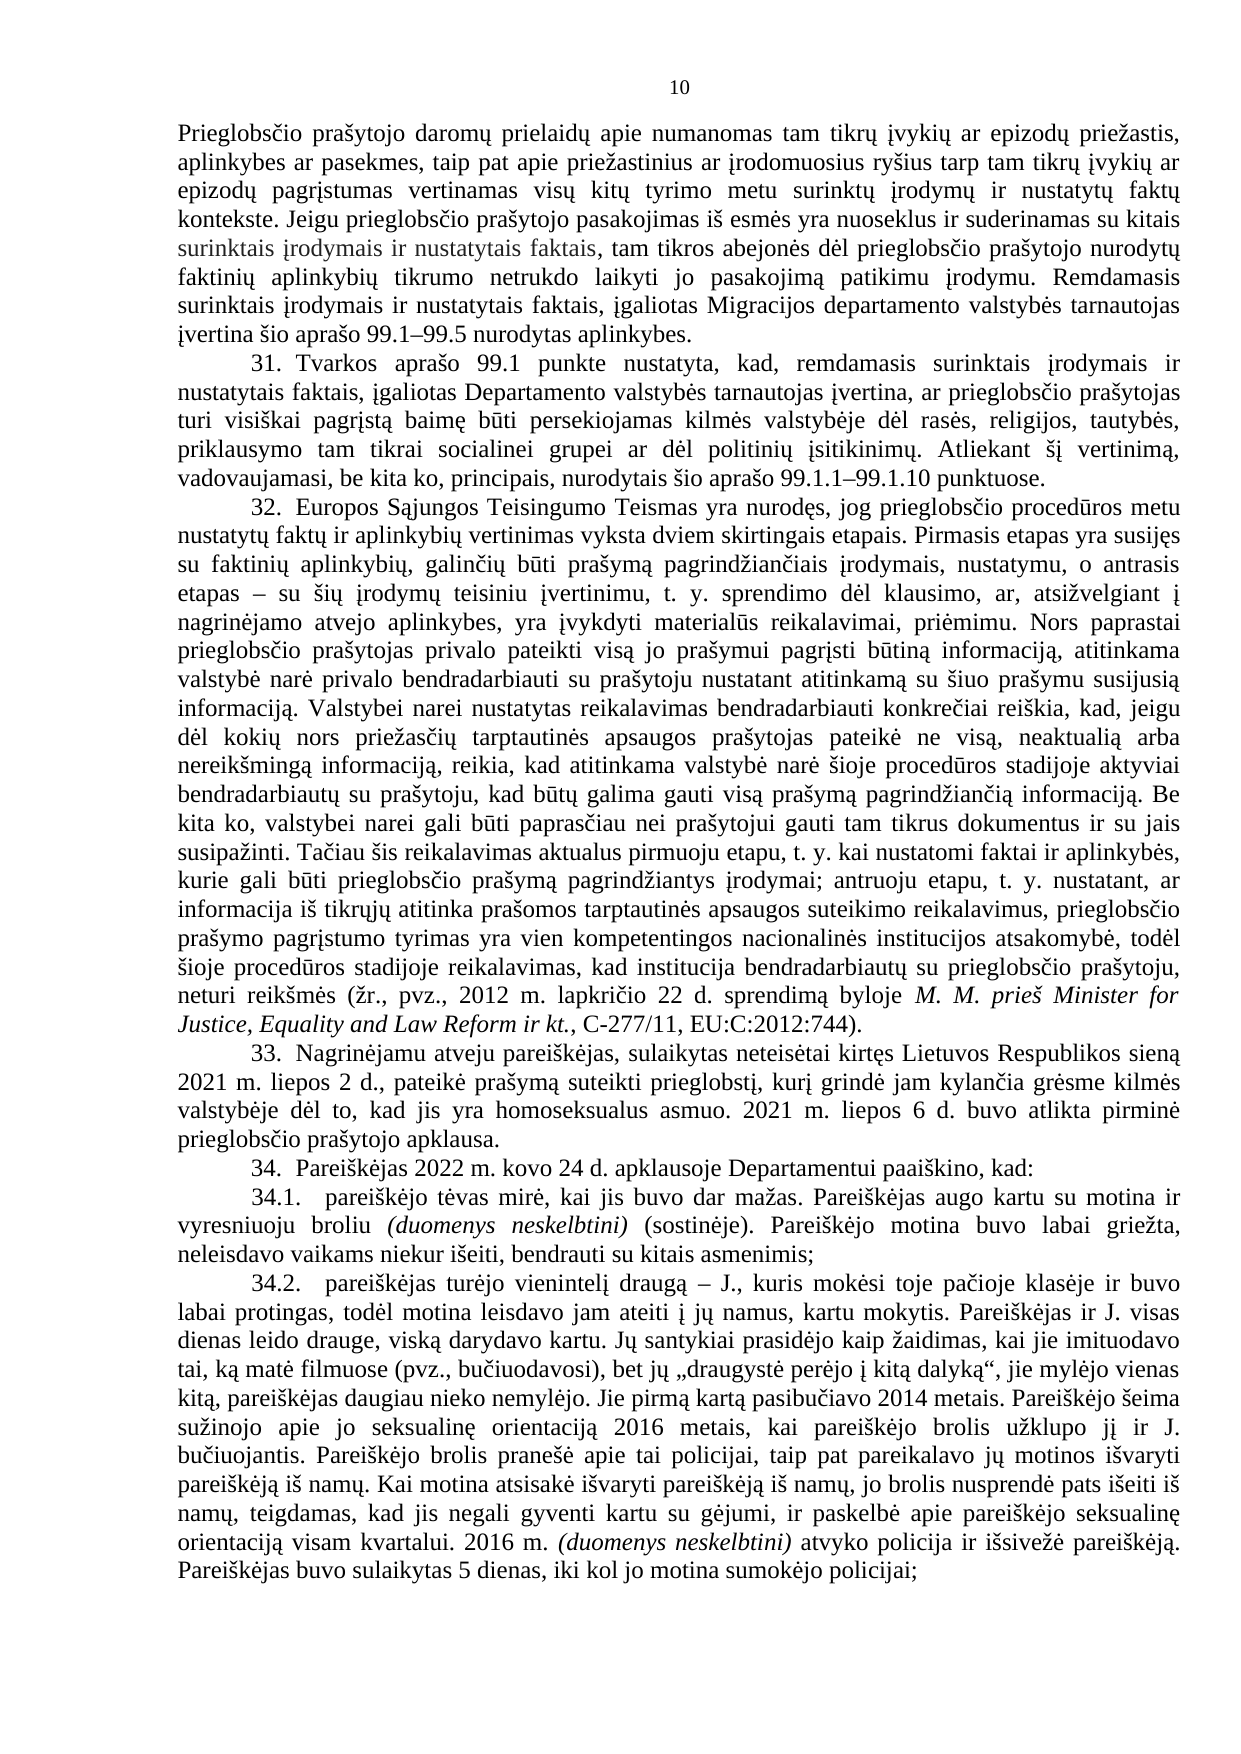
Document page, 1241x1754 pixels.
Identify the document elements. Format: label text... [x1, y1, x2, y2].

text 32. Europos Sąjungos Teisingumo Teismas yra nurodęs, jog prieglobsčio procedūros metu nustatytų faktų ir aplinkybių vertinimas vyksta dviem skirtingais etapais. Pirmasis etapas yra susijęs su faktinių aplinkybių, galinčių būti prašymą pagrindžiančiais įrodymais, nustatymu, o antrasis etapas – su šių įrodymų teisiniu įvertinimu, t. y. sprendimo dėl klausimo, ar, atsižvelgiant į nagrinėjamo atvejo aplinkybes, yra įvykdyti materialūs reikalavimai, priėmimu. Nors paprastai prieglobsčio prašytojas privalo pateikti visą jo prašymui pagrįsti būtiną informaciją, atitinkama valstybė narė privalo bendradarbiauti su prašytoju nustatant atitinkamą su šiuo prašymu susijusią informaciją. Valstybei narei nustatytas reikalavimas bendradarbiauti konkrečiai reiškia, kad, jeigu dėl kokių nors priežasčių tarptautinės apsaugos prašytojas pateikė ne visą, neaktualią arba nereikšmingą informaciją, reikia, kad atitinkama valstybė narė šioje procedūros stadijoje aktyviai bendradarbiautų su prašytoju, kad būtų galima gauti visą prašymą pagrindžiančią informaciją. Be kita ko, valstybei narei gali būti paprasčiau nei prašytojui gauti tam tikrus dokumentus ir su jais susipažinti. Tačiau šis reikalavimas aktualus pirmuoju etapu, t. y. kai nustatomi faktai ir aplinkybės, kurie gali būti prieglobsčio prašymą pagrindžiantys įrodymai; antruoju etapu, t. y. nustatant, ar informacija iš tikrųjų atitinka prašomos tarptautinės apsaugos suteikimo reikalavimus, prieglobsčio prašymo pagrįstumo tyrimas yra vien kompetentingos nacionalinės institucijos atsakomybė, todėl šioje procedūros stadijoje reikalavimas, kad institucija bendradarbiautų su prieglobsčio prašytoju, neturi reikšmės (žr., pvz., 2012 m. lapkričio 22 d. sprendimą byloje M. M. prieš Minister for Justice, Equality and Law Reform ir kt., C-277/11, EU:C:2012:744). [177, 492, 1181, 1038]
text Prieglobsčio prašytojo daromų prielaidų apie numanomas tam tikrų įvykių ar epizodų priežastis, aplinkybes ar pasekmes, taip pat apie priežastinius ar įrodomuosius ryšius tarp tam tikrų įvykių ar epizodų pagrįstumas vertinamas visų kitų tyrimo metu surinktų įrodymų ir nustatytų faktų kontekste. Jeigu prieglobsčio prašytojo pasakojimas iš esmės yra nuoseklus ir suderinamas su kitais surinktais įrodymais ir nustatytais faktais, tam tikros abejonės dėl prieglobsčio prašytojo nurodytų faktinių aplinkybių tikrumo netrukdo laikyti jo pasakojimą patikimu įrodymu. Remdamasis surinktais įrodymais ir nustatytais faktais, įgaliotas Migracijos departamento valstybės tarnautojas įvertina šio aprašo 99.1–99.5 nurodytas aplinkybes. [177, 118, 1181, 348]
text 34.1. pareiškėjo tėvas mirė, kai jis buvo dar mažas. Pareiškėjas augo kartu su motina ir vyresniuoju broliu (duomenys neskelbtini) (sostinėje). Pareiškėjo motina buvo labai griežta, neleisdavo vaikams niekur išeiti, bendrauti su kitais asmenimis; [177, 1182, 1181, 1268]
text 34.2. pareiškėjas turėjo vienintelį draugą – J., kuris mokėsi toje pačioje klasėje ir buvo labai protingas, todėl motina leisdavo jam ateiti į jų namus, kartu mokytis. Pareiškėjas ir J. visas dienas leido drauge, viską darydavo kartu. Jų santykiai prasidėjo kaip žaidimas, kai jie imituodavo tai, ką matė filmuose (pvz., bučiuodavosi), bet jų „draugystė perėjo į kitą dalyką“, jie mylėjo vienas kitą, pareiškėjas daugiau nieko nemylėjo. Jie pirmą kartą pasibučiavo 2014 metais. Pareiškėjo šeima sužinojo apie jo seksualinę orientaciją 2016 metais, kai pareiškėjo brolis užklupo jį ir J. bučiuojantis. Pareiškėjo brolis pranešė apie tai policijai, taip pat pareikalavo jų motinos išvaryti pareiškėją iš namų. Kai motina atsisakė išvaryti pareiškėją iš namų, jo brolis nusprendė pats išeiti iš namų, teigdamas, kad jis negali gyventi kartu su gėjumi, ir paskelbė apie pareiškėjo seksualinę orientaciją visam kvartalui. 2016 m. (duomenys neskelbtini) atvyko policija ir išsivežė pareiškėją. Pareiškėjas buvo sulaikytas 5 dienas, iki kol jo motina sumokėjo policijai; [177, 1268, 1181, 1584]
text 31. Tvarkos aprašo 99.1 punkte nustatyta, kad, remdamasis surinktais įrodymais ir nustatytais faktais, įgaliotas Departamento valstybės tarnautojas įvertina, ar prieglobsčio prašytojas turi visiškai pagrįstą baimę būti persekiojamas kilmės valstybėje dėl rasės, religijos, tautybės, priklausymo tam tikrai socialinei grupei ar dėl politinių įsitikinimų. Atliekant šį vertinimą, vadovaujamasi, be kita ko, principais, nurodytais šio aprašo 99.1.1–99.1.10 punktuose. [177, 348, 1181, 492]
text 34. Pareiškėjas 2022 m. kovo 24 d. apklausoje Departamentui paaiškino, kad: [177, 1153, 1181, 1182]
text 33. Nagrinėjamu atveju pareiškėjas, sulaikytas neteisėtai kirtęs Lietuvos Respublikos sieną 2021 m. liepos 2 d., pateikė prašymą suteikti prieglobstį, kurį grindė jam kylančia grėsme kilmės valstybėje dėl to, kad jis yra homoseksualus asmuo. 2021 m. liepos 6 d. buvo atlikta pirminė prieglobsčio prašytojo apklausa. [177, 1038, 1181, 1153]
